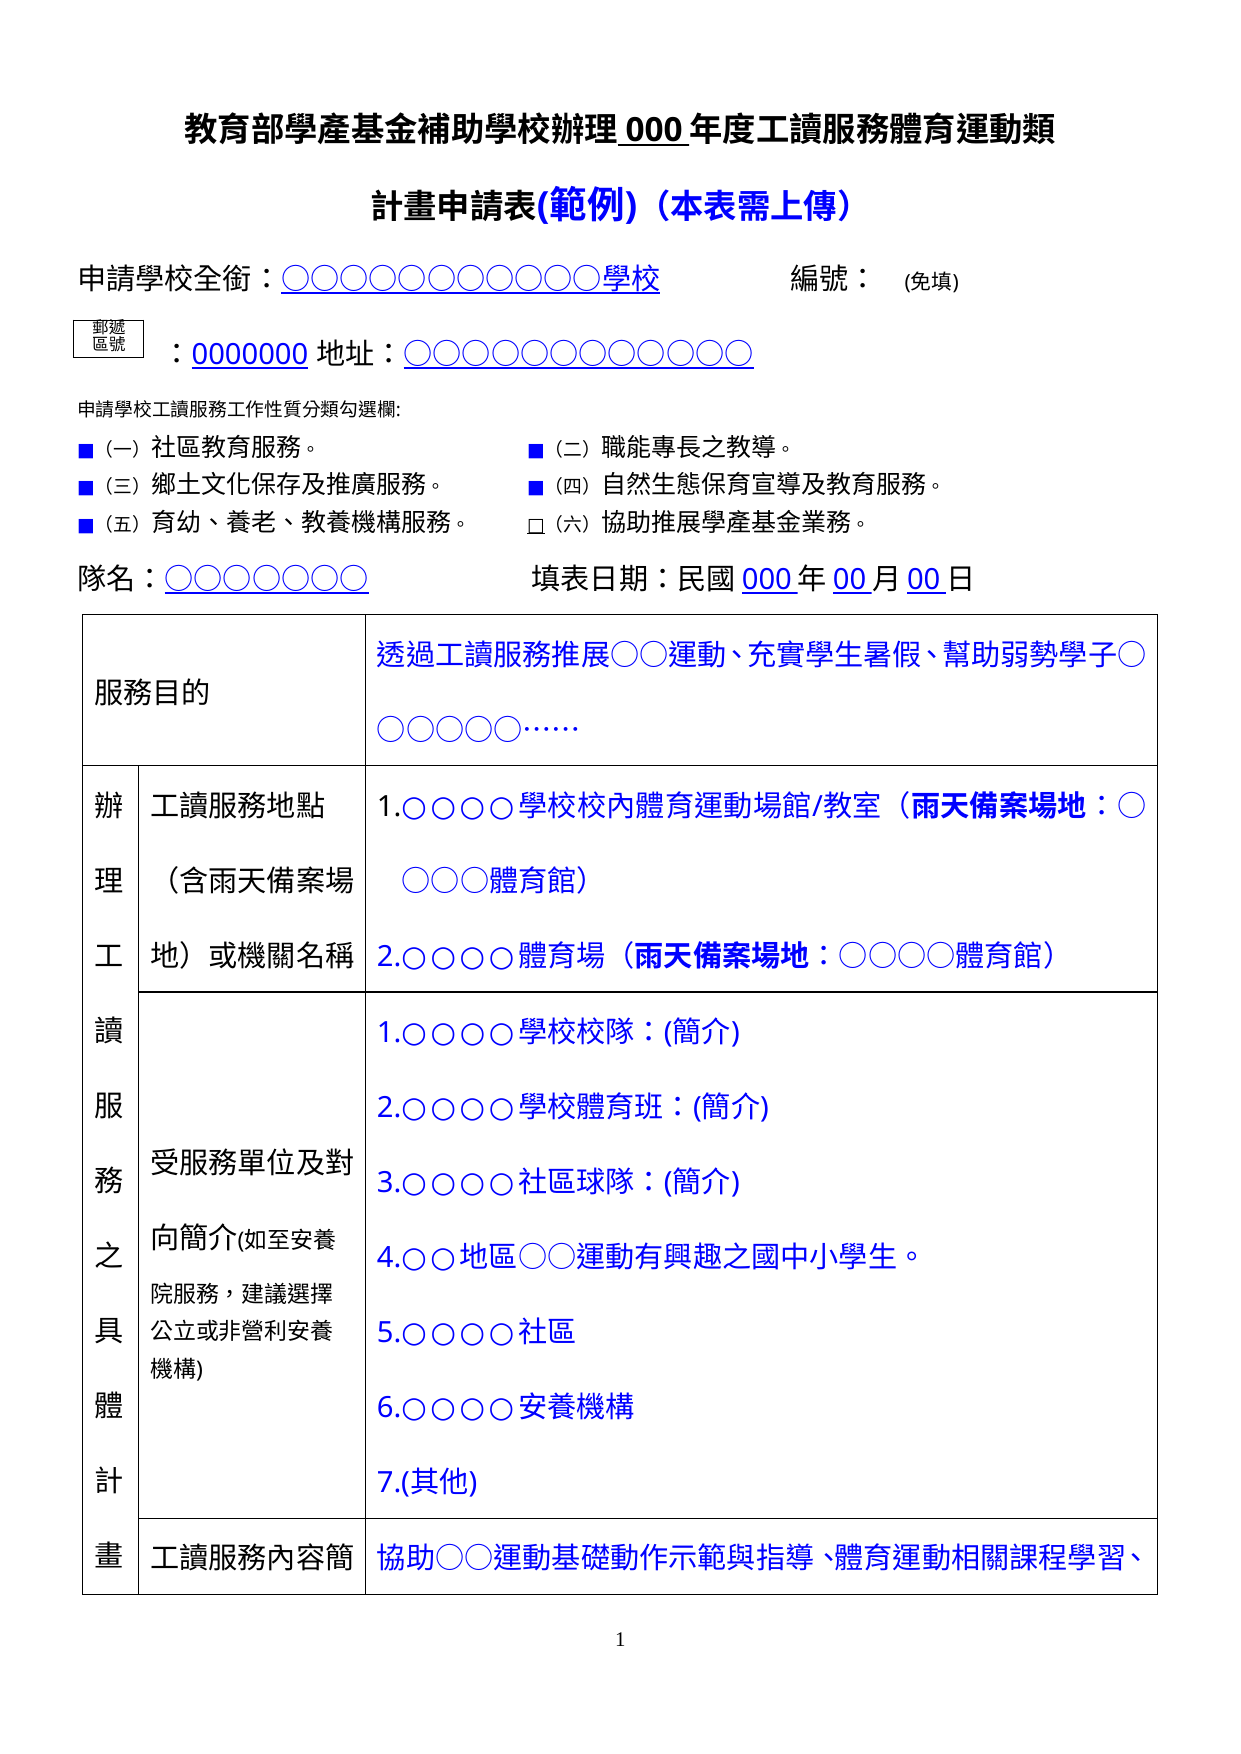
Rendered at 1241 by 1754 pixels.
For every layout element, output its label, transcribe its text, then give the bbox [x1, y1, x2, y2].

text ■（五）育幼、養老、教養機構服務。 □（六）協助推展學產基金業務。 [77, 502, 1163, 539]
text 申請學校全銜：○○○○○○○○○○○學校 編號： (免填) [77, 239, 1163, 314]
table_cell 辦理工讀服務之具體計畫 [83, 766, 138, 1593]
table_header 郵遞區號 [74, 321, 143, 357]
table_cell 協助○○運動基礎動作示範與指導、體育運動相關課程學習、 [366, 1519, 1157, 1593]
text 隊名：○○○○○○○ 填表日期：民國000年00月00日 [77, 539, 1163, 614]
text ■（三）鄉土文化保存及推廣服務。 ■（四）自然生態保育宣導及教育服務。 [77, 464, 1163, 502]
table_cell 1.○○○○學校校內體育運動場館/教室（雨天備案場地：○○○○體育館） 2.○○○○體育場（雨天備案場地：○○○○體育館） [366, 766, 1157, 991]
table_header 服務目的 [83, 615, 365, 765]
text 計畫申請表(範例)（本表需上傳） [77, 164, 1163, 239]
text ：0000000 地址：○○○○○○○○○○○○ [77, 314, 1163, 389]
table_cell 工讀服務地點（含雨天備案場地）或機關名稱 [139, 766, 365, 991]
table_cell 工讀服務內容簡 [139, 1519, 365, 1593]
text 教育部學產基金補助學校辦理 000年度工讀服務體育運動類 [77, 89, 1163, 164]
text 申請學校工讀服務工作性質分類勾選欄: [77, 389, 1163, 427]
table_cell 受服務單位及對向簡介(如至安養院服務，建議選擇公立或非營利安養機構) [139, 993, 365, 1517]
table_cell 1.○○○○學校校隊：(簡介) 2.○○○○學校體育班：(簡介) 3.○○○○社區球隊：(簡介) 4.○○地區○○運動有興趣之國中小學生。 5.○○○○社區 6.○○○○安養機構 7.(其他) [366, 993, 1157, 1517]
text ■（一）社區教育服務。 ■（二）職能專長之教導。 [77, 427, 1163, 464]
table_header 透過工讀服務推展○○運動、充實學生暑假、幫助弱勢學子○○○○○○…… [366, 615, 1157, 765]
